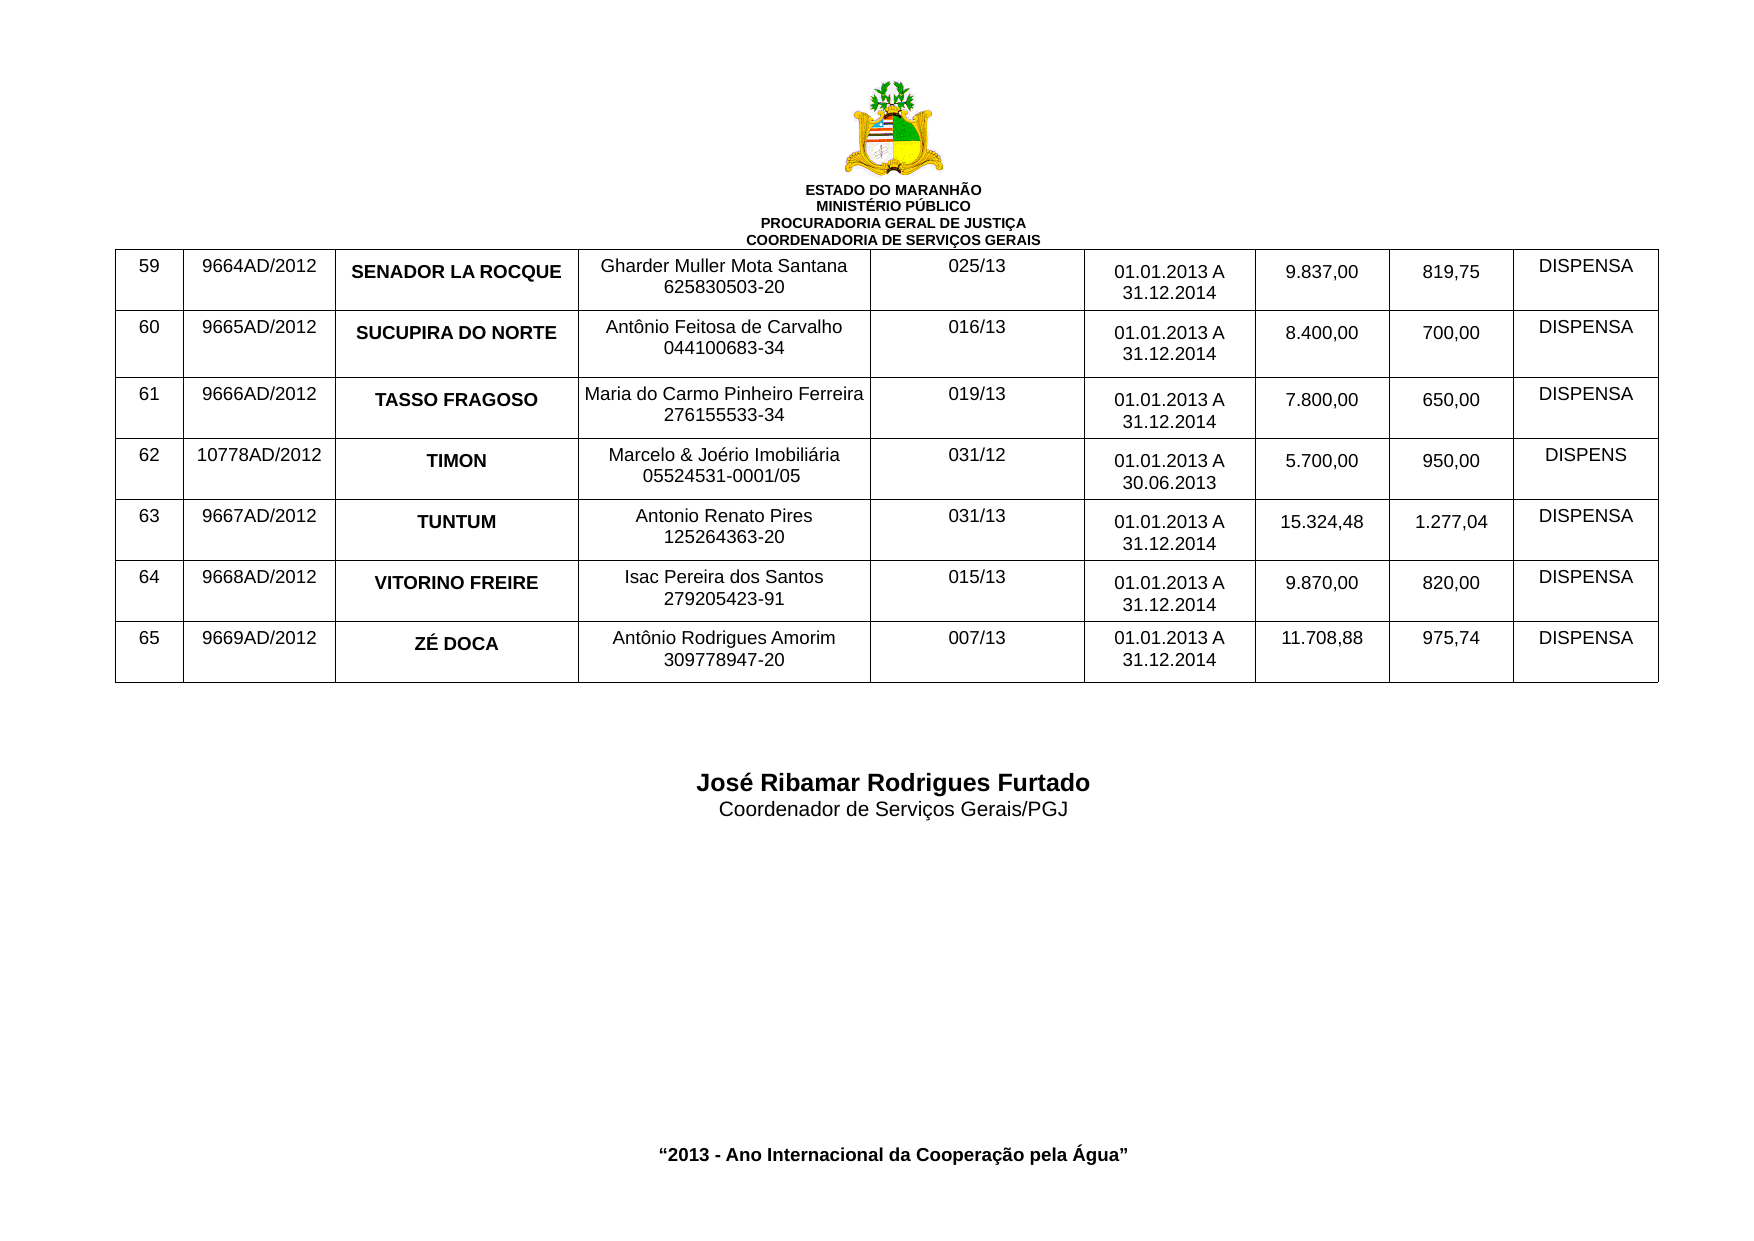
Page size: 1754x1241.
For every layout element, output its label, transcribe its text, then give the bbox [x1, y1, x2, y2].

table_cell 01.01.2013 A 31.12.2014 [1085, 311, 1255, 377]
table_cell 650,00 [1390, 378, 1513, 438]
table_cell 62 [116, 439, 183, 499]
table_cell 7.800,00 [1256, 378, 1389, 438]
table_cell 975,74 [1390, 622, 1513, 682]
table_cell Antônio Rodrigues Amorim 309778947-20 [579, 622, 870, 682]
table_cell 01.01.2013 A 31.12.2014 [1085, 378, 1255, 438]
table_cell DISPENSA [1514, 311, 1658, 377]
table_cell 9.837,00 [1256, 250, 1389, 309]
table_cell 016/13 [871, 311, 1084, 377]
table_cell 1.277,04 [1390, 500, 1513, 560]
table_cell 9.870,00 [1256, 561, 1389, 621]
table_cell 01.01.2013 A 31.12.2014 [1085, 622, 1255, 682]
table_cell 9669AD/2012 [184, 622, 335, 682]
table_cell 65 [116, 622, 183, 682]
table_cell 15.324,48 [1256, 500, 1389, 560]
table_cell 019/13 [871, 378, 1084, 438]
table_cell DISPENSA [1514, 561, 1658, 621]
text José Ribamar Rodrigues Furtado [148, 768, 1639, 797]
table_cell Isac Pereira dos Santos 279205423-91 [579, 561, 870, 621]
table_cell 9667AD/2012 [184, 500, 335, 560]
table_cell DISPENSA [1514, 378, 1658, 438]
table_cell ZÉ DOCA [336, 622, 578, 682]
table_cell Antonio Renato Pires 125264363-20 [579, 500, 870, 560]
table_cell DISPENSA [1514, 500, 1658, 560]
table_cell TUNTUM [336, 500, 578, 560]
table_cell VITORINO FREIRE [336, 561, 578, 621]
table_cell 01.01.2013 A 31.12.2014 [1085, 561, 1255, 621]
table_cell TIMON [336, 439, 578, 499]
table_cell 031/13 [871, 500, 1084, 560]
table_cell Gharder Muller Mota Santana 625830503-20 [579, 250, 870, 309]
table_cell 64 [116, 561, 183, 621]
table_cell 031/12 [871, 439, 1084, 499]
table_cell 700,00 [1390, 311, 1513, 377]
table_cell 9665AD/2012 [184, 311, 335, 377]
table_cell 9664AD/2012 [184, 250, 335, 309]
picture [839, 75, 948, 182]
text Coordenador de Serviços Gerais/PGJ [148, 797, 1639, 821]
table_cell 10778AD/2012 [184, 439, 335, 499]
table_cell Marcelo & Joério Imobiliária 05524531-0001/05 [579, 439, 870, 499]
table_cell 11.708,88 [1256, 622, 1389, 682]
table_cell 01.01.2013 A 31.12.2014 [1085, 250, 1255, 309]
table_cell 5.700,00 [1256, 439, 1389, 499]
table_cell 007/13 [871, 622, 1084, 682]
table_cell 950,00 [1390, 439, 1513, 499]
table_cell 01.01.2013 A 30.06.2013 [1085, 439, 1255, 499]
table_cell SENADOR LA ROCQUE [336, 250, 578, 309]
table_cell TASSO FRAGOSO [336, 378, 578, 438]
table_cell 015/13 [871, 561, 1084, 621]
table_cell DISPENS [1514, 439, 1658, 499]
table_cell 61 [116, 378, 183, 438]
table_cell DISPENSA [1514, 250, 1658, 309]
table_cell 8.400,00 [1256, 311, 1389, 377]
table_cell 01.01.2013 A 31.12.2014 [1085, 500, 1255, 560]
table_cell SUCUPIRA DO NORTE [336, 311, 578, 377]
table_cell 63 [116, 500, 183, 560]
table_cell 820,00 [1390, 561, 1513, 621]
table_cell DISPENSA [1514, 622, 1658, 682]
table_cell 9666AD/2012 [184, 378, 335, 438]
table_cell 9668AD/2012 [184, 561, 335, 621]
table_cell 025/13 [871, 250, 1084, 309]
table_cell Antônio Feitosa de Carvalho 044100683-34 [579, 311, 870, 377]
table_cell 59 [116, 250, 183, 309]
table_cell Maria do Carmo Pinheiro Ferreira 276155533-34 [579, 378, 870, 438]
table_cell 60 [116, 311, 183, 377]
table_cell 819,75 [1390, 250, 1513, 309]
